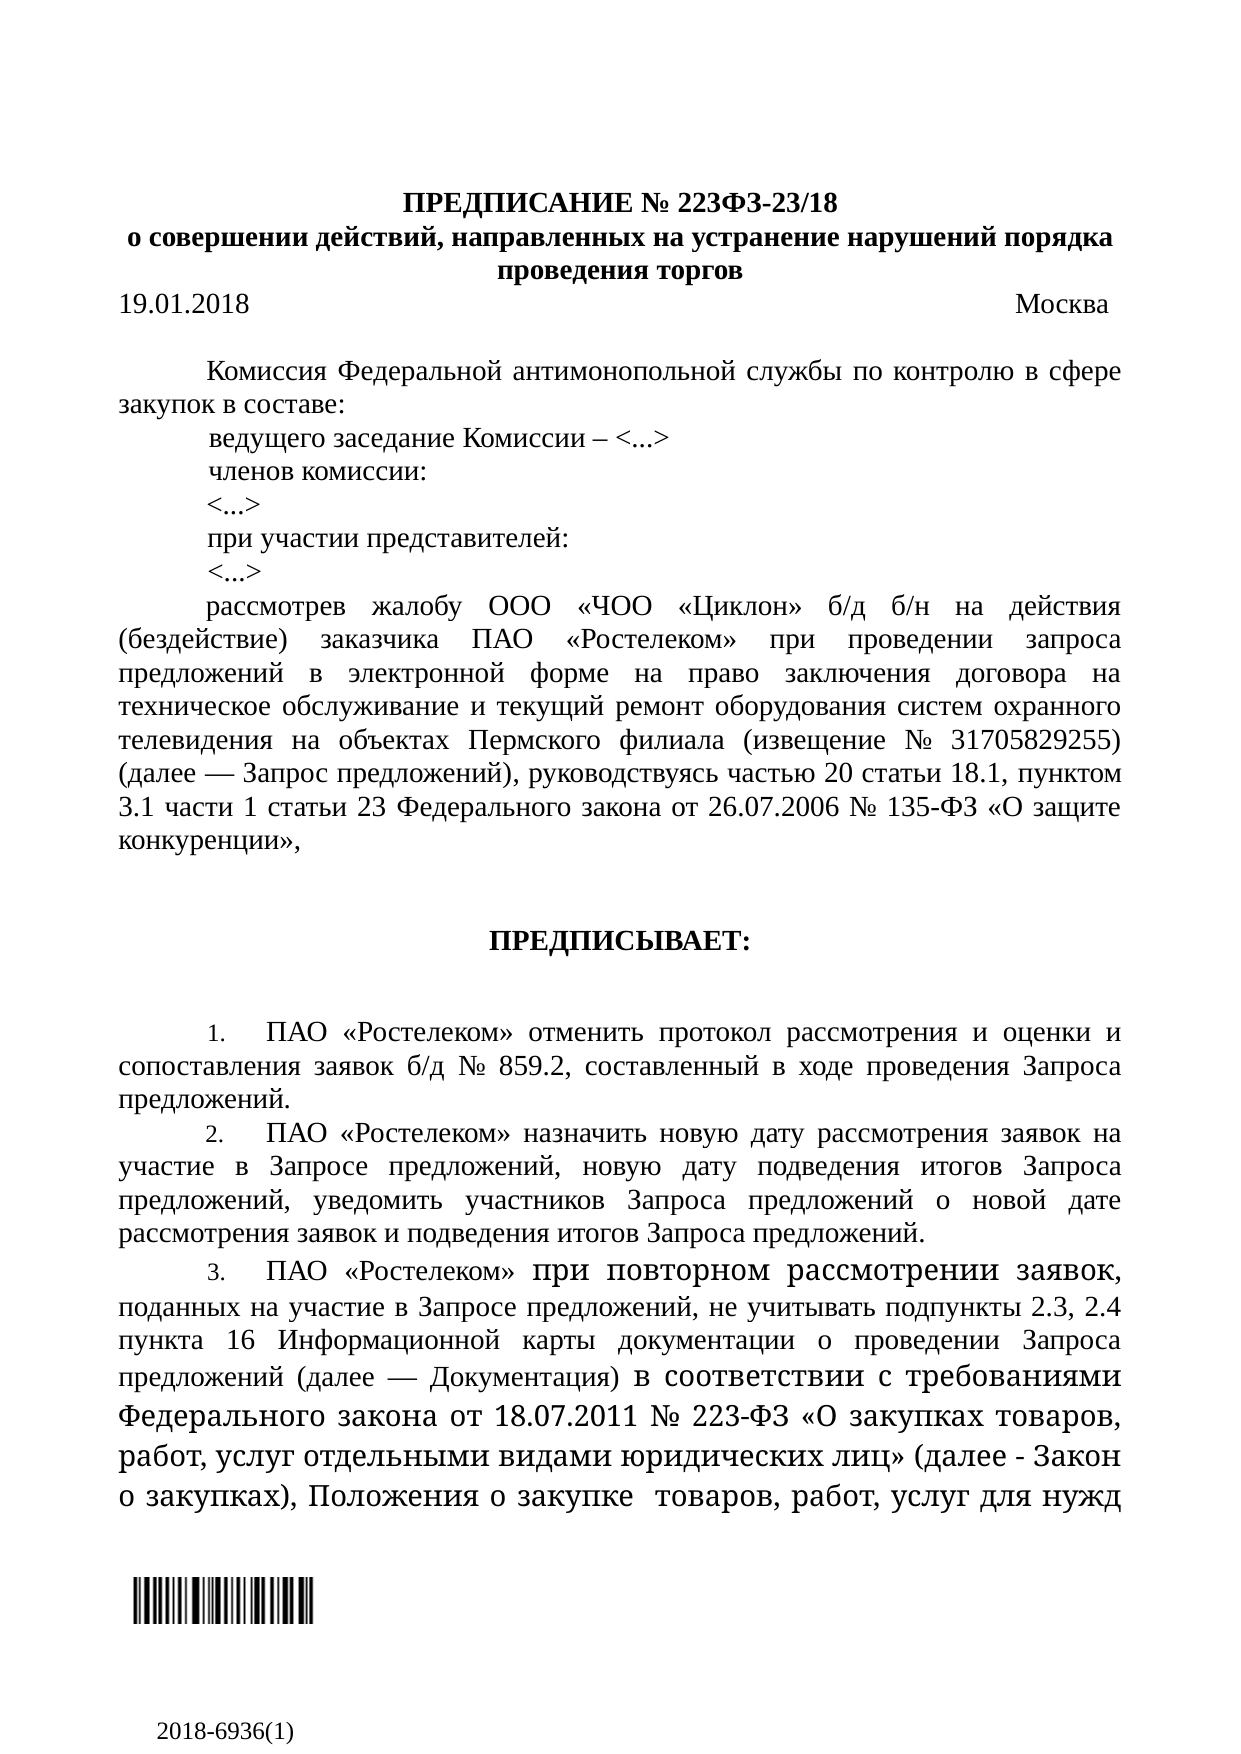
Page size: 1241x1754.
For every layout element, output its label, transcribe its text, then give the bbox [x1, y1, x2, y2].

text членов комиссии: [118, 453, 1122, 487]
text ПРЕДПИСЫВАЕТ: [118, 923, 1122, 957]
text <...> [118, 487, 1122, 521]
list ПАО «Ростелеком» при повторном рассмотрении заявок, поданных на участие в Запросе предложений, не учитывать подпункты 2.3, 2.4 пункта 16 Информационной карты документации о проведении Запроса предложений (далее — Документация) в соответствии с требованиями Федерального закона от 18.07.2011 № 223-ФЗ «О закупках товаров, работ, услуг отдельными видами юридических лиц» (далее - Закон о закупках), Положения о закупке товаров, работ, услуг для нужд [118, 1249, 1122, 1514]
text 19.01.2018 Москва [118, 286, 1122, 319]
list ПАО «Ростелеком» назначить новую дату рассмотрения заявок на участие в Запросе предложений, новую дату подведения итогов Запроса предложений, уведомить участников Запроса предложений о новой дате рассмотрения заявок и подведения итогов Запроса предложений. [118, 1115, 1122, 1249]
text о совершении действий, направленных на устранение нарушений порядка проведения торгов [118, 219, 1122, 286]
text <...> [118, 554, 1122, 588]
text при участии представителей: [118, 521, 1122, 554]
list ПАО «Ростелеком» отменить протокол рассмотрения и оценки и сопоставления заявок б/д № 859.2, составленный в ходе проведения Запроса предложений. [118, 1014, 1122, 1115]
text Комиссия Федеральной антимонопольной службы по контролю в сфере закупок в составе: [118, 353, 1122, 420]
picture [118, 1577, 331, 1624]
text рассмотрев жалобу ООО «ЧОО «Циклон» б/д б/н на действия (бездействие) заказчика ПАО «Ростелеком» при проведении запроса предложений в электронной форме на право заключения договора на техническое обслуживание и текущий ремонт оборудования систем охранного телевидения на объектах Пермского филиала (извещение № 31705829255) (далее — Запрос предложений), руководствуясь частью 20 статьи 18.1, пунктом 3.1 части 1 статьи 23 Федерального закона от 26.07.2006 № 135-ФЗ «О защите конкуренции», [118, 588, 1122, 856]
text ведущего заседание Комиссии – <...> [118, 420, 1122, 453]
text ПРЕДПИСАНИЕ № 223ФЗ-23/18 [118, 185, 1122, 219]
